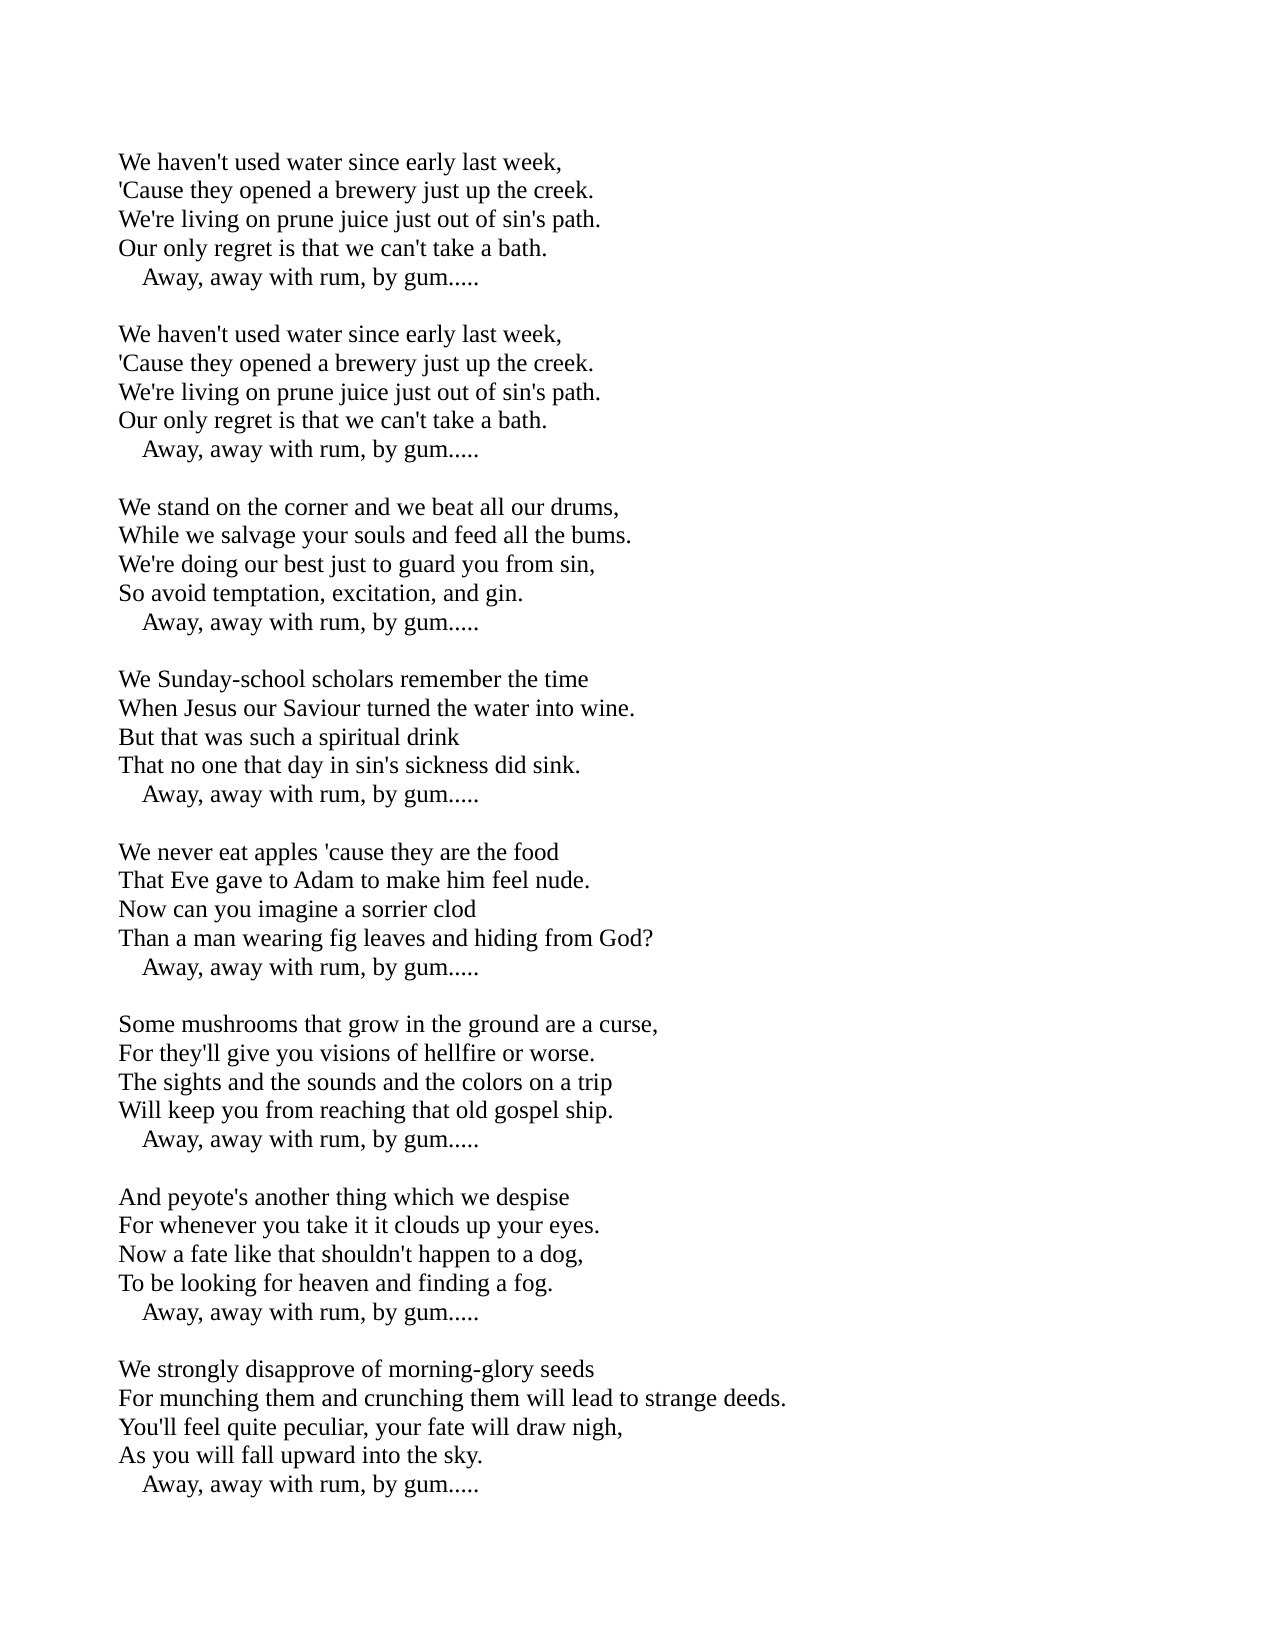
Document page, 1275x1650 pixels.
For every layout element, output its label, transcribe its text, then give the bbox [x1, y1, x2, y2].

text The sights and the sounds and the colors on a trip [118, 1067, 1157, 1096]
text We stand on the corner and we beat all our drums, [118, 492, 1157, 521]
text That Eve gave to Adam to make him feel nude. [118, 866, 1157, 894]
text Away, away with rum, by gum..... [118, 1297, 1157, 1326]
text Our only regret is that we can't take a bath. [118, 406, 1157, 434]
text For munching them and crunching them will lead to strange deeds. [118, 1383, 1157, 1412]
text Will keep you from reaching that old gospel ship. [118, 1096, 1157, 1124]
text We haven't used water since early last week, [118, 147, 1157, 176]
text Away, away with rum, by gum..... [118, 1124, 1157, 1153]
text Away, away with rum, by gum..... [118, 607, 1157, 636]
text Away, away with rum, by gum..... [118, 779, 1157, 808]
text Away, away with rum, by gum..... [118, 952, 1157, 981]
text That no one that day in sin's sickness did sink. [118, 751, 1157, 779]
text But that was such a spiritual drink [118, 722, 1157, 751]
text Than a man wearing fig leaves and hiding from God? [118, 923, 1157, 952]
text We're living on prune juice just out of sin's path. [118, 204, 1157, 233]
text We never eat apples 'cause they are the food [118, 837, 1157, 866]
text When Jesus our Saviour turned the water into wine. [118, 693, 1157, 722]
text Away, away with rum, by gum..... [118, 434, 1157, 463]
text 'Cause they opened a brewery just up the creek. [118, 176, 1157, 204]
text While we salvage your souls and feed all the bums. [118, 521, 1157, 549]
text We're living on prune juice just out of sin's path. [118, 377, 1157, 406]
text We Sunday-school scholars remember the time [118, 664, 1157, 693]
text Away, away with rum, by gum..... [118, 1469, 1157, 1498]
text Now a fate like that shouldn't happen to a dog, [118, 1239, 1157, 1268]
text Now can you imagine a sorrier clod [118, 894, 1157, 923]
text For they'll give you visions of hellfire or worse. [118, 1038, 1157, 1067]
text For whenever you take it it clouds up your eyes. [118, 1211, 1157, 1239]
text We strongly disapprove of morning-glory seeds [118, 1354, 1157, 1383]
text Some mushrooms that grow in the ground are a curse, [118, 1009, 1157, 1038]
text We haven't used water since early last week, [118, 319, 1157, 348]
text Our only regret is that we can't take a bath. [118, 233, 1157, 262]
text To be looking for heaven and finding a fog. [118, 1268, 1157, 1297]
text You'll feel quite peculiar, your fate will draw nigh, [118, 1412, 1157, 1441]
text We're doing our best just to guard you from sin, [118, 549, 1157, 578]
text 'Cause they opened a brewery just up the creek. [118, 348, 1157, 377]
text As you will fall upward into the sky. [118, 1441, 1157, 1469]
text And peyote's another thing which we despise [118, 1182, 1157, 1211]
text Away, away with rum, by gum..... [118, 262, 1157, 291]
text So avoid temptation, excitation, and gin. [118, 578, 1157, 607]
